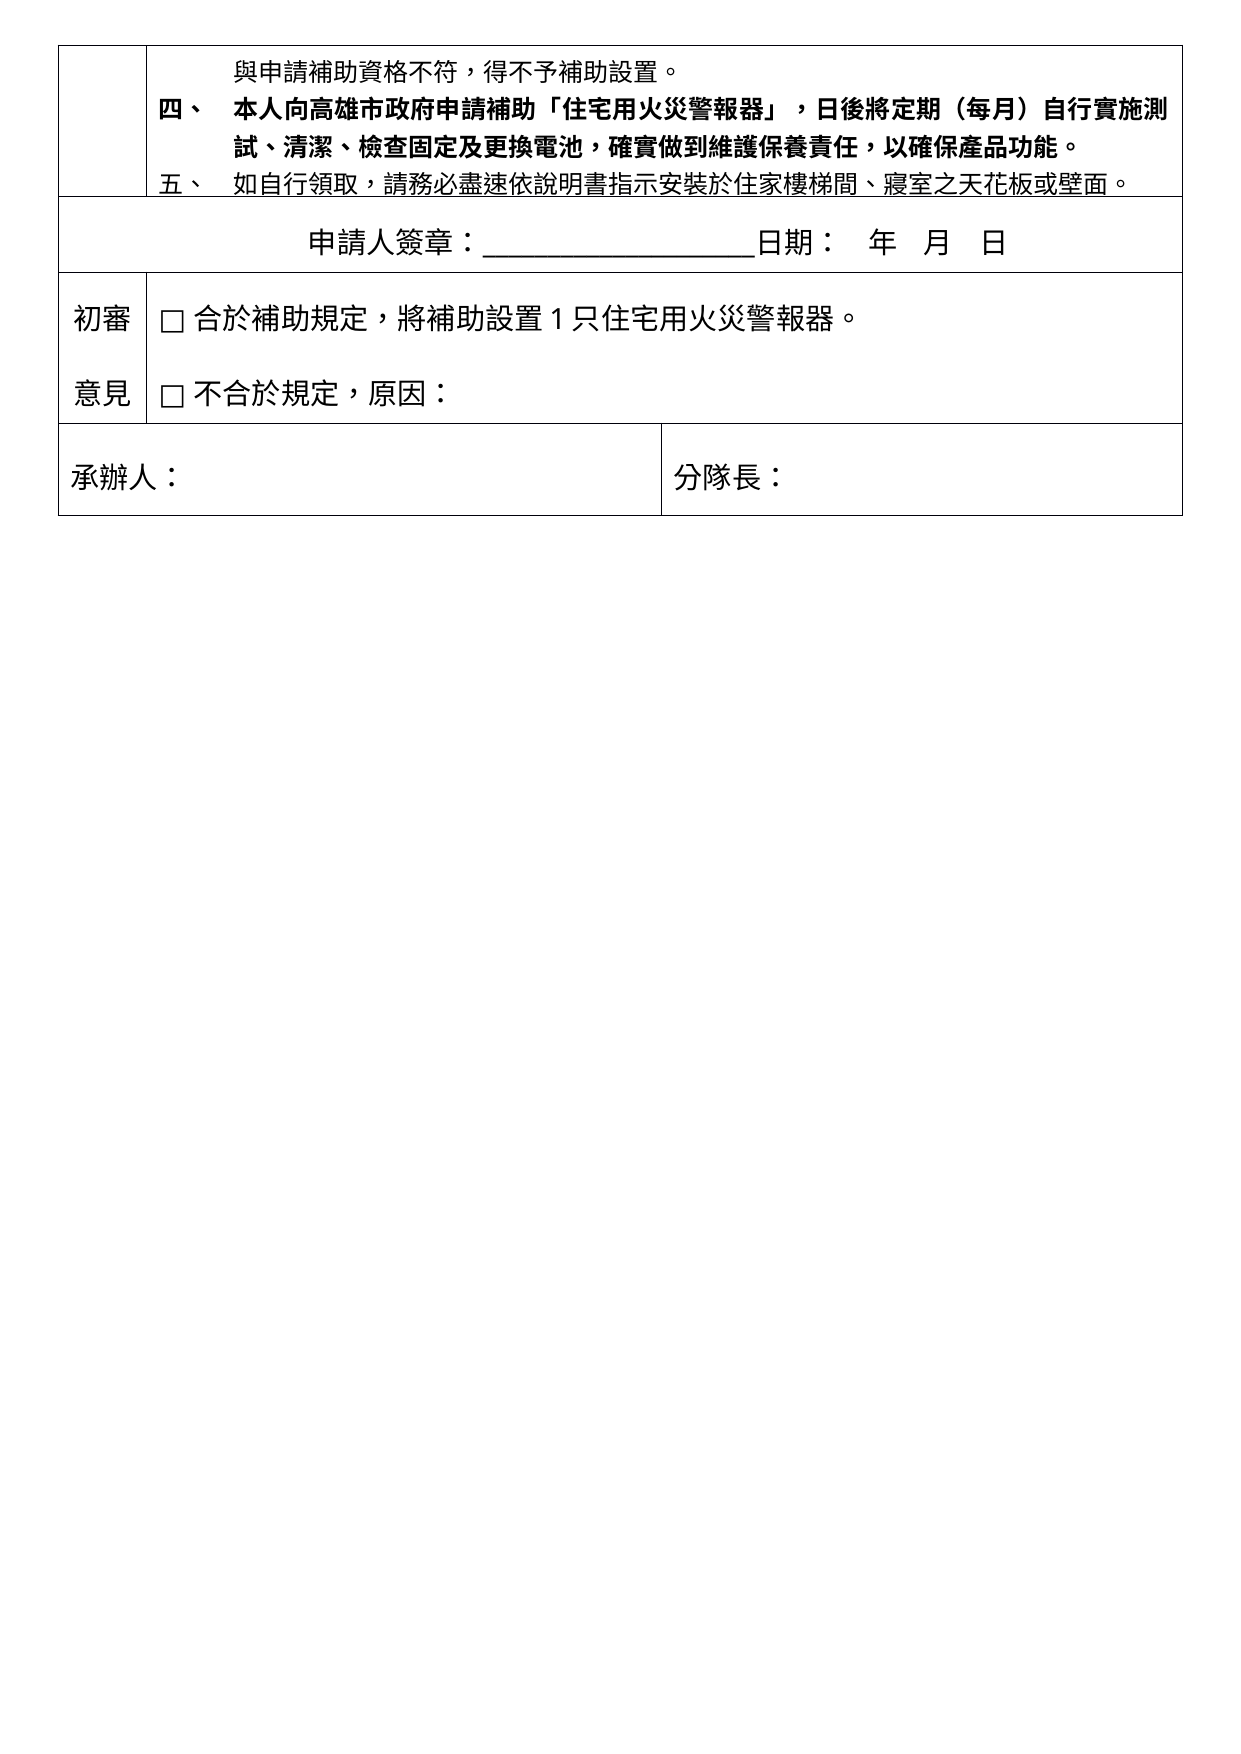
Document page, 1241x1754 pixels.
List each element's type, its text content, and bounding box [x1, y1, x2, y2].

table_cell [59, 46, 146, 196]
table_cell 承辦人： [59, 424, 661, 515]
table_cell □ 合於補助規定，將補助設置1只住宅用火災警報器。 □ 不合於規定，原因： [147, 273, 1182, 423]
table_cell 初審意見 [59, 273, 146, 423]
table_cell 消防法第六條第五項規定：「不屬於第一項所定標準應設置火警自動警報設備住宅場所之管理權人，應設置住宅用火災警報器並維護之；其安裝位置、方式、改善期限及其他應遵行事項之辦法，由中央主管機關定之。」住宅用火災警報器設置辦法第十條規定：「本法第六條第五項規定之場所，於本辦法發布生效前既設者，於中華民國106年12月31日以前設置住宅用火災警報器。」 申請補助以戶為單位，每戶以補助設置1只為原則，以申請一次為限，如有不足請自行購買，並依法設置。 請提供申請補助資格佐證資料以利審查(如照片或相關文件等)，現場查核實際條件如與申請補助資格不符，得不予補助設置。 本人向高雄市政府申請補助「住宅用火災警報器」，日後將定期（每月）自行實施測試、清潔、檢查固定及更換電池，確實做到維護保養責任，以確保產品功能。 如自行領取，請務必盡速依說明書指示安裝於住家樓梯間、寢室之天花板或壁面。 [147, 46, 1182, 196]
table_cell 分隊長： [662, 424, 1182, 515]
table_cell 申請人簽章：_____________________日期： 年 月 日 [59, 197, 1182, 272]
